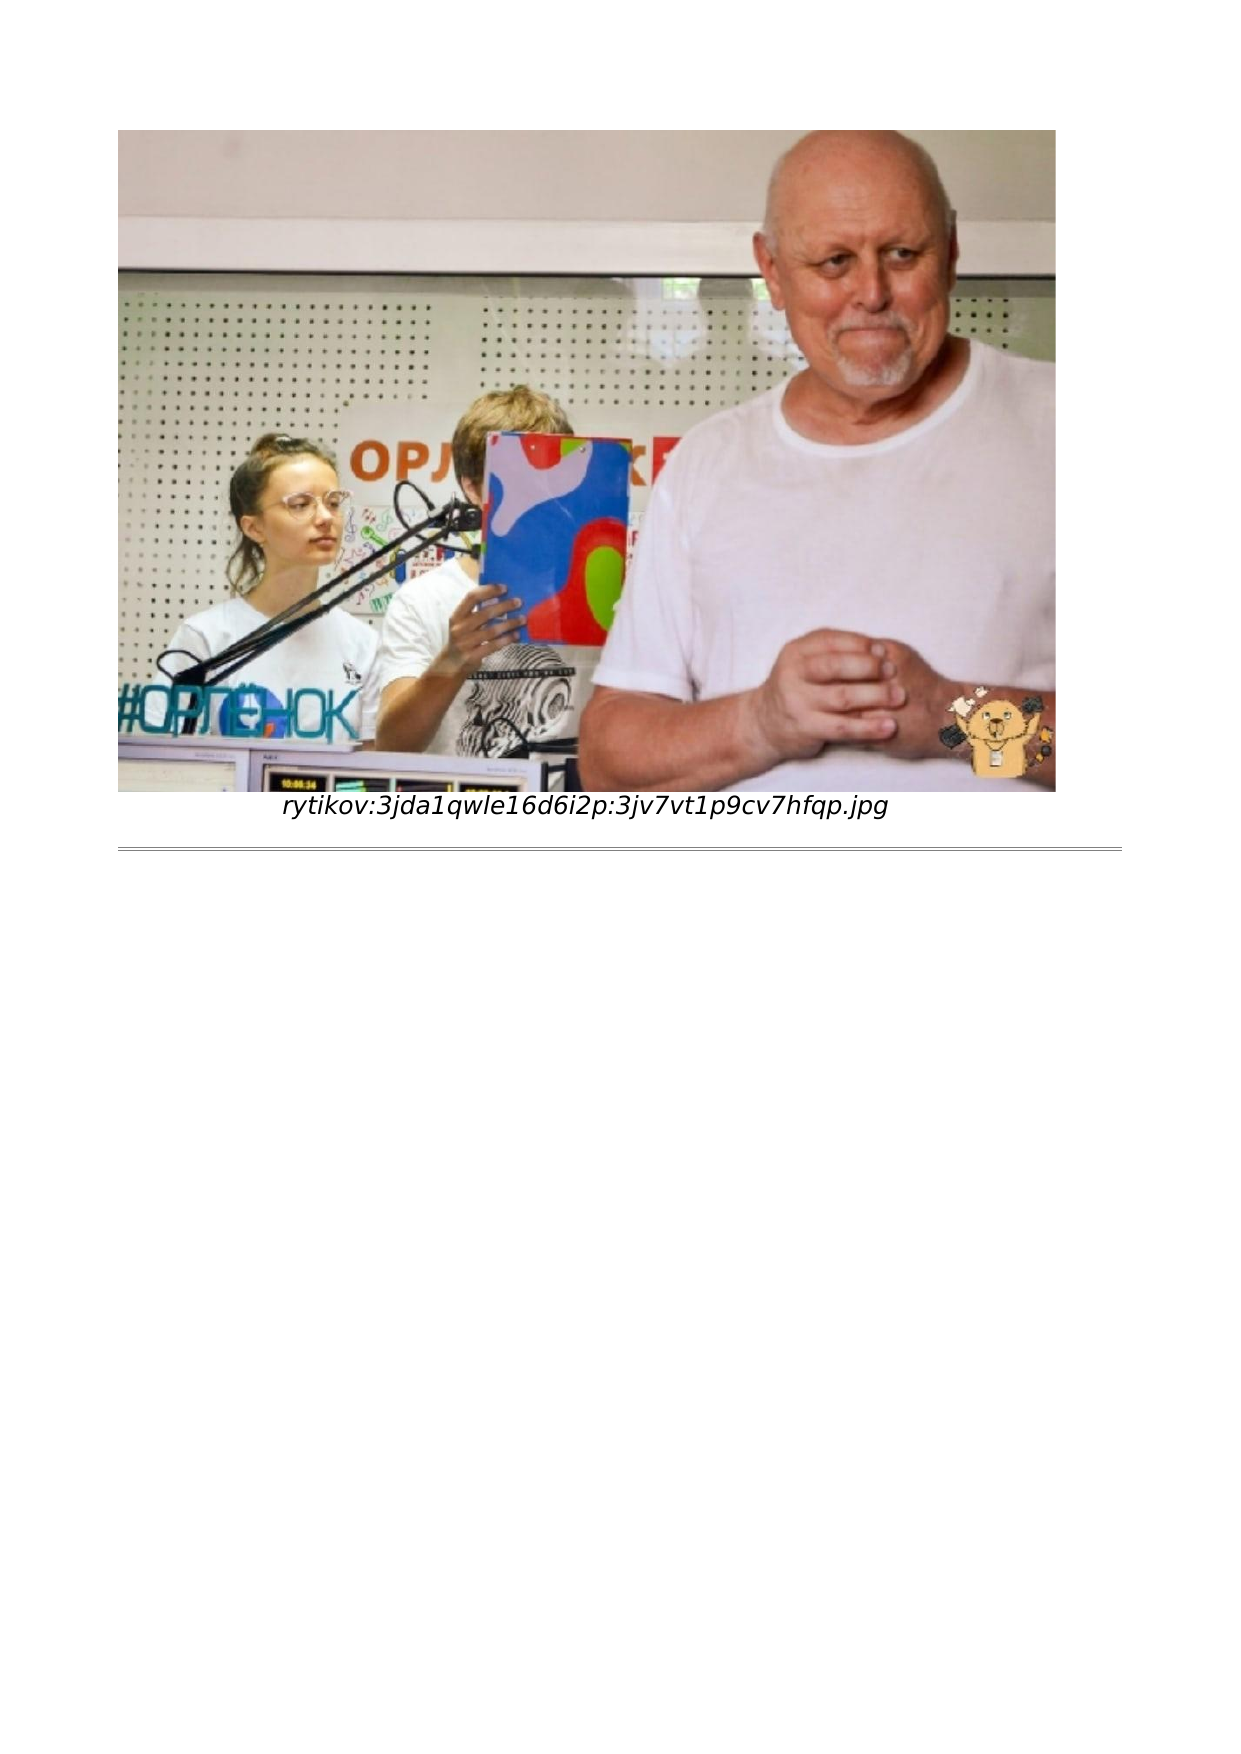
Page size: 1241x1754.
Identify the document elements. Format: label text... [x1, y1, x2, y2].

text rytikov:3jda1qwle16d6i2p:3jv7vt1p9cv7hfqp.jpg [118, 792, 1056, 820]
picture [118, 130, 1056, 792]
